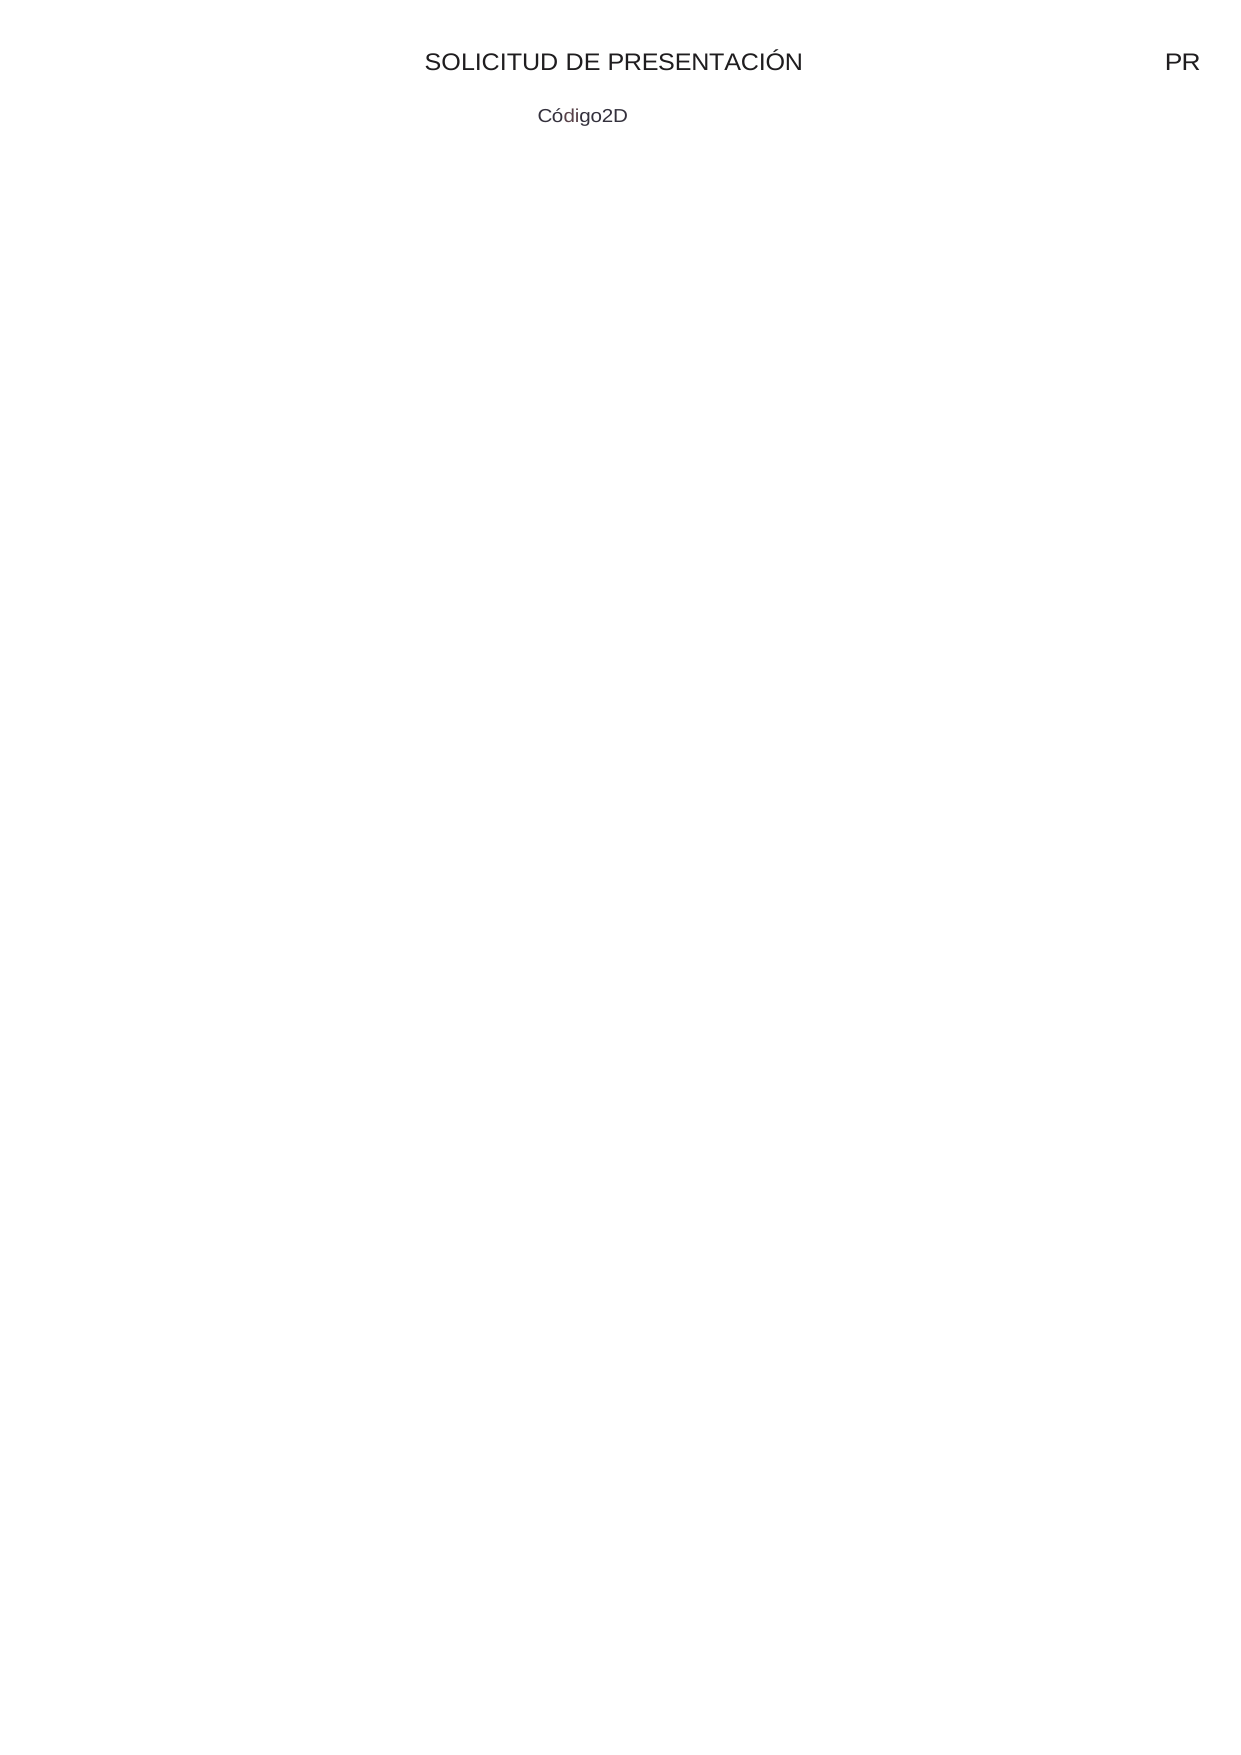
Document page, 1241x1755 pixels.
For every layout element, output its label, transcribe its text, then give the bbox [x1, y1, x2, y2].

text Código2D [537, 104, 1216, 126]
